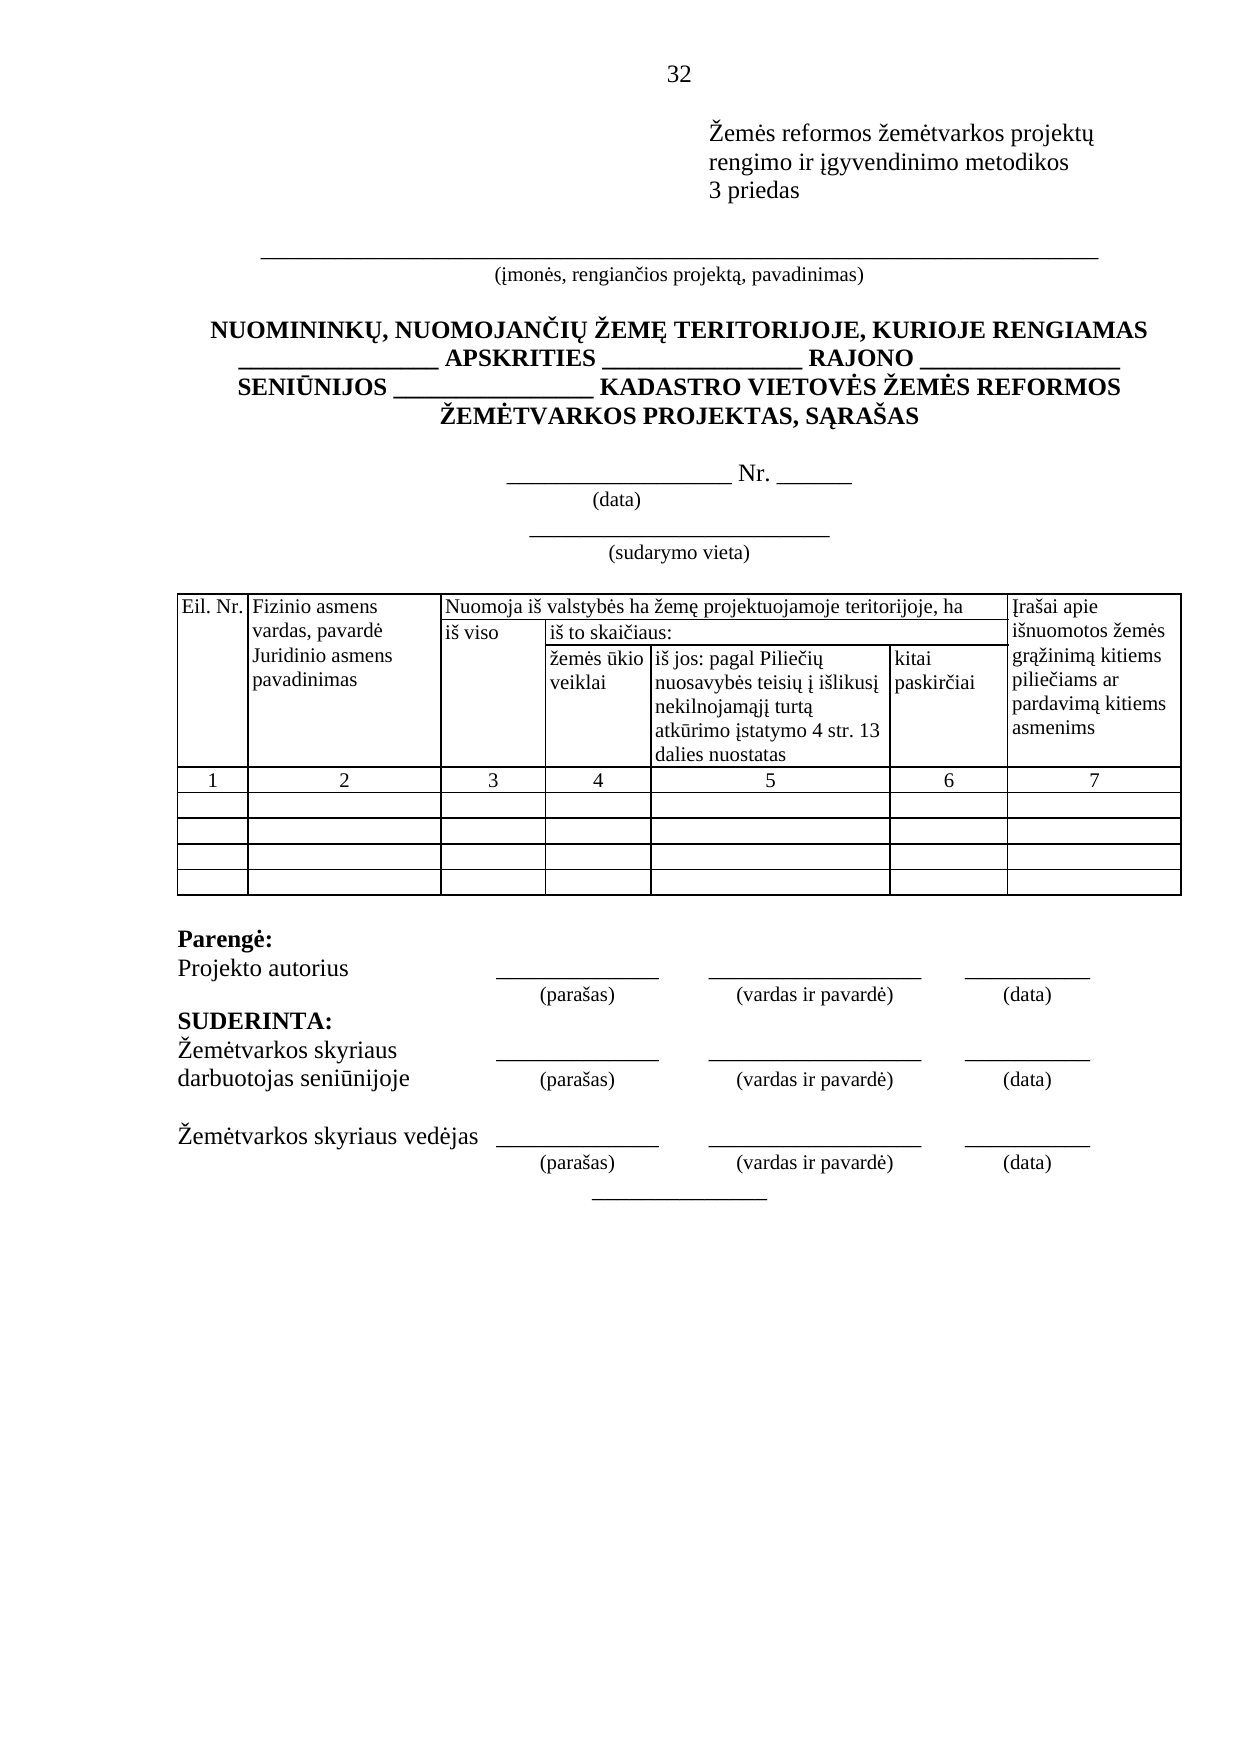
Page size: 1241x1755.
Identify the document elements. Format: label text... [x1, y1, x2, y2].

table_cell žemės ūkio veiklai [546, 646, 650, 766]
table_cell [1003, 870, 1007, 894]
text rengimo ir įgyvendinimo metodikos [177, 147, 1181, 176]
text ___________________________________________________________________ [177, 233, 1181, 262]
text ________________________ [177, 511, 1181, 540]
text Žemės reformos žemėtvarkos projektų [709, 118, 1181, 147]
text (parašas) (vardas ir pavardė) (data) [177, 982, 1181, 1006]
table_cell 6 [1003, 768, 1007, 792]
text ______________ [177, 1174, 1181, 1202]
table_cell [1008, 870, 1012, 894]
table_cell [1008, 819, 1012, 843]
text 3 priedas [177, 176, 1181, 204]
table_cell iš viso [442, 620, 545, 766]
text SUDERINTA: [177, 1006, 1181, 1035]
table_header Įrašai apie išnuomotos žemės grąžinimą kitiems piliečiams ar pardavimą kitiems asmenims [1008, 595, 1180, 766]
text Žemėtvarkos skyriaus _____________ _________________ __________ [177, 1035, 1181, 1063]
table_cell [541, 819, 545, 843]
table_cell [541, 870, 545, 894]
table_cell 3 [541, 768, 545, 792]
text darbuotojas seniūnijoje (parašas) (vardas ir pavardė) (data) [177, 1063, 1181, 1092]
table_cell [1003, 793, 1007, 817]
table_cell [541, 793, 545, 817]
text Parengė: [177, 924, 1181, 953]
text __________________ Nr. ______ [177, 458, 1181, 487]
text Žemėtvarkos skyriaus vedėjas _____________ _________________ __________ [177, 1121, 1181, 1150]
table_cell [1003, 819, 1007, 843]
table_cell [541, 845, 545, 868]
text (sudarymo vieta) [177, 540, 1181, 564]
text Projekto autorius _____________ _________________ __________ [177, 953, 1181, 982]
table_cell 7 [1008, 768, 1012, 792]
text NUOMININKŲ, NUOMOJANČIŲ ŽEMĘ TERITORIJOJE, KURIOJE RENGIAMAS ________________ APSKRITIES ________________ RAJONO ________________ SENIŪNIJOS ________________ KADASTRO VIETOVĖS ŽEMĖS REFORMOS ŽEMĖTVARKOS PROJEKTAS, SĄRAŠAS [177, 315, 1181, 430]
table_cell kitai paskirčiai [891, 646, 1007, 766]
table_cell [1003, 845, 1007, 868]
table_cell [1008, 845, 1012, 868]
table_header Fizinio asmens vardas, pavardė Juridinio asmens pavadinimas [249, 595, 440, 766]
table_cell [1008, 793, 1012, 817]
text (data) [177, 487, 1181, 511]
text (parašas) (vardas ir pavardė) (data) [177, 1150, 1181, 1174]
table_header Eil. Nr. [178, 595, 247, 766]
text (įmonės, rengiančios projektą, pavadinimas) [177, 262, 1181, 286]
